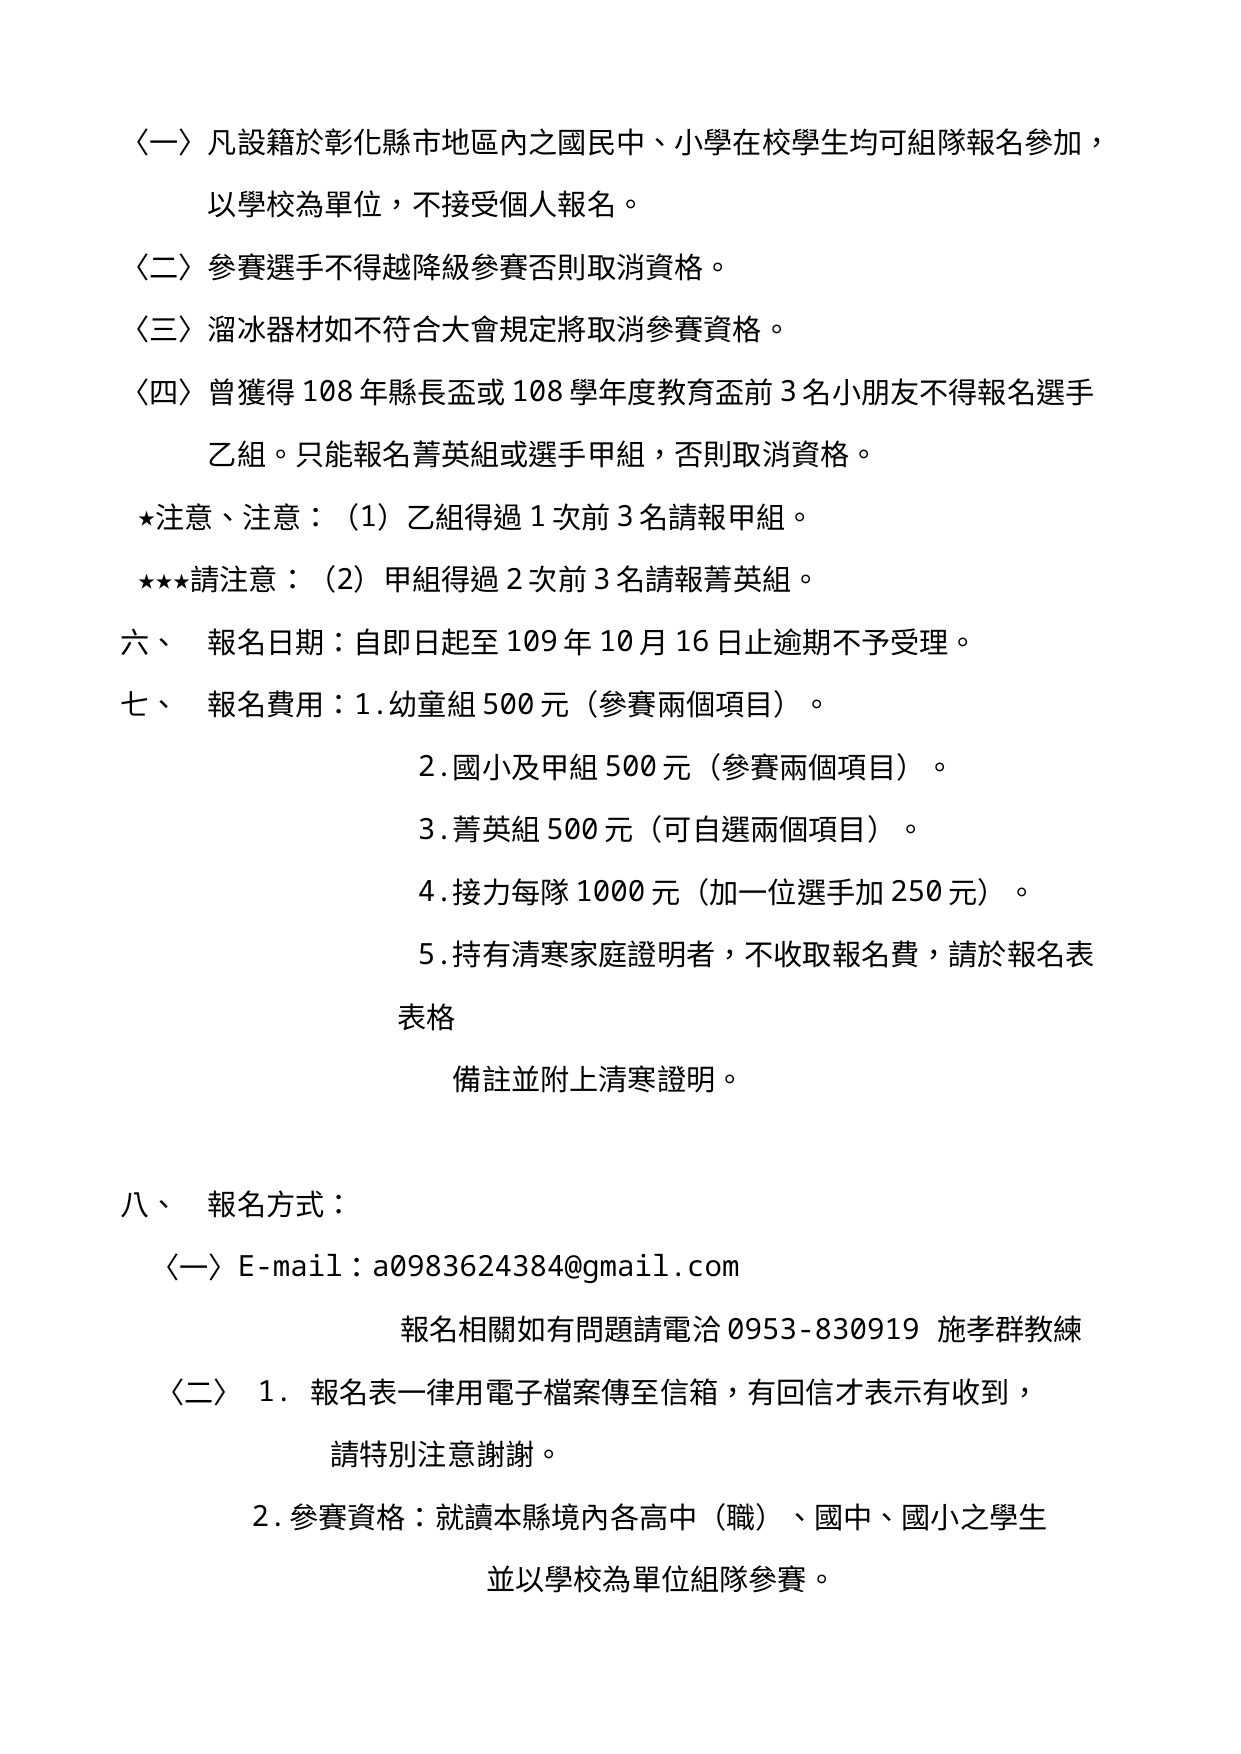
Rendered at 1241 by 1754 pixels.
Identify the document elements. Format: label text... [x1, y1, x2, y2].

text 5.持有清寒家庭證明者，不收取報名費，請於報名表表格 [120, 911, 1120, 1036]
text 並以學校為單位組隊參賽。 [206, 1536, 1120, 1599]
text 〈二〉 1. 報名表一律用電子檔案傳至信箱，有回信才表示有收到， [120, 1349, 1120, 1411]
text 〈二〉參賽選手不得越降級參賽否則取消資格。 [120, 224, 1120, 286]
text 八、 報名方式： [120, 1161, 1120, 1224]
text 4.接力每隊1000元（加一位選手加250元）。 [120, 849, 1120, 911]
text ★注意、注意：（1）乙組得過1次前3名請報甲組。 [120, 474, 1120, 536]
text 〈四〉曾獲得108年縣長盃或108學年度教育盃前3名小朋友不得報名選手乙組。只能報名菁英組或選手甲組，否則取消資格。 [120, 349, 1120, 474]
list 參賽資格：就讀本縣境內各高中（職）、國中、國小之學生 [251, 1474, 1120, 1536]
text 2.國小及甲組500元（參賽兩個項目）。 [120, 724, 1120, 786]
text 六、 報名日期：自即日起至109年10月16日止逾期不予受理。 [120, 599, 1120, 661]
text 報名相關如有問題請電洽0953-830919 施孝群教練 [120, 1286, 1120, 1349]
text 七、 報名費用：1.幼童組500元（參賽兩個項目）。 [120, 661, 1120, 724]
text ★★★請注意：（2）甲組得過2次前3名請報菁英組。 [120, 536, 1120, 599]
text 〈一〉凡設籍於彰化縣市地區內之國民中、小學在校學生均可組隊報名參加，以學校為單位，不接受個人報名。 [120, 99, 1120, 224]
text 〈三〉溜冰器材如不符合大會規定將取消參賽資格。 [120, 286, 1120, 349]
text 〈一〉E-mail：a0983624384@gmail.com [120, 1224, 1120, 1286]
text 備註並附上清寒證明。 [120, 1036, 1120, 1099]
text 請特別注意謝謝。 [120, 1411, 1120, 1474]
text 3.菁英組500元（可自選兩個項目）。 [120, 786, 1120, 849]
